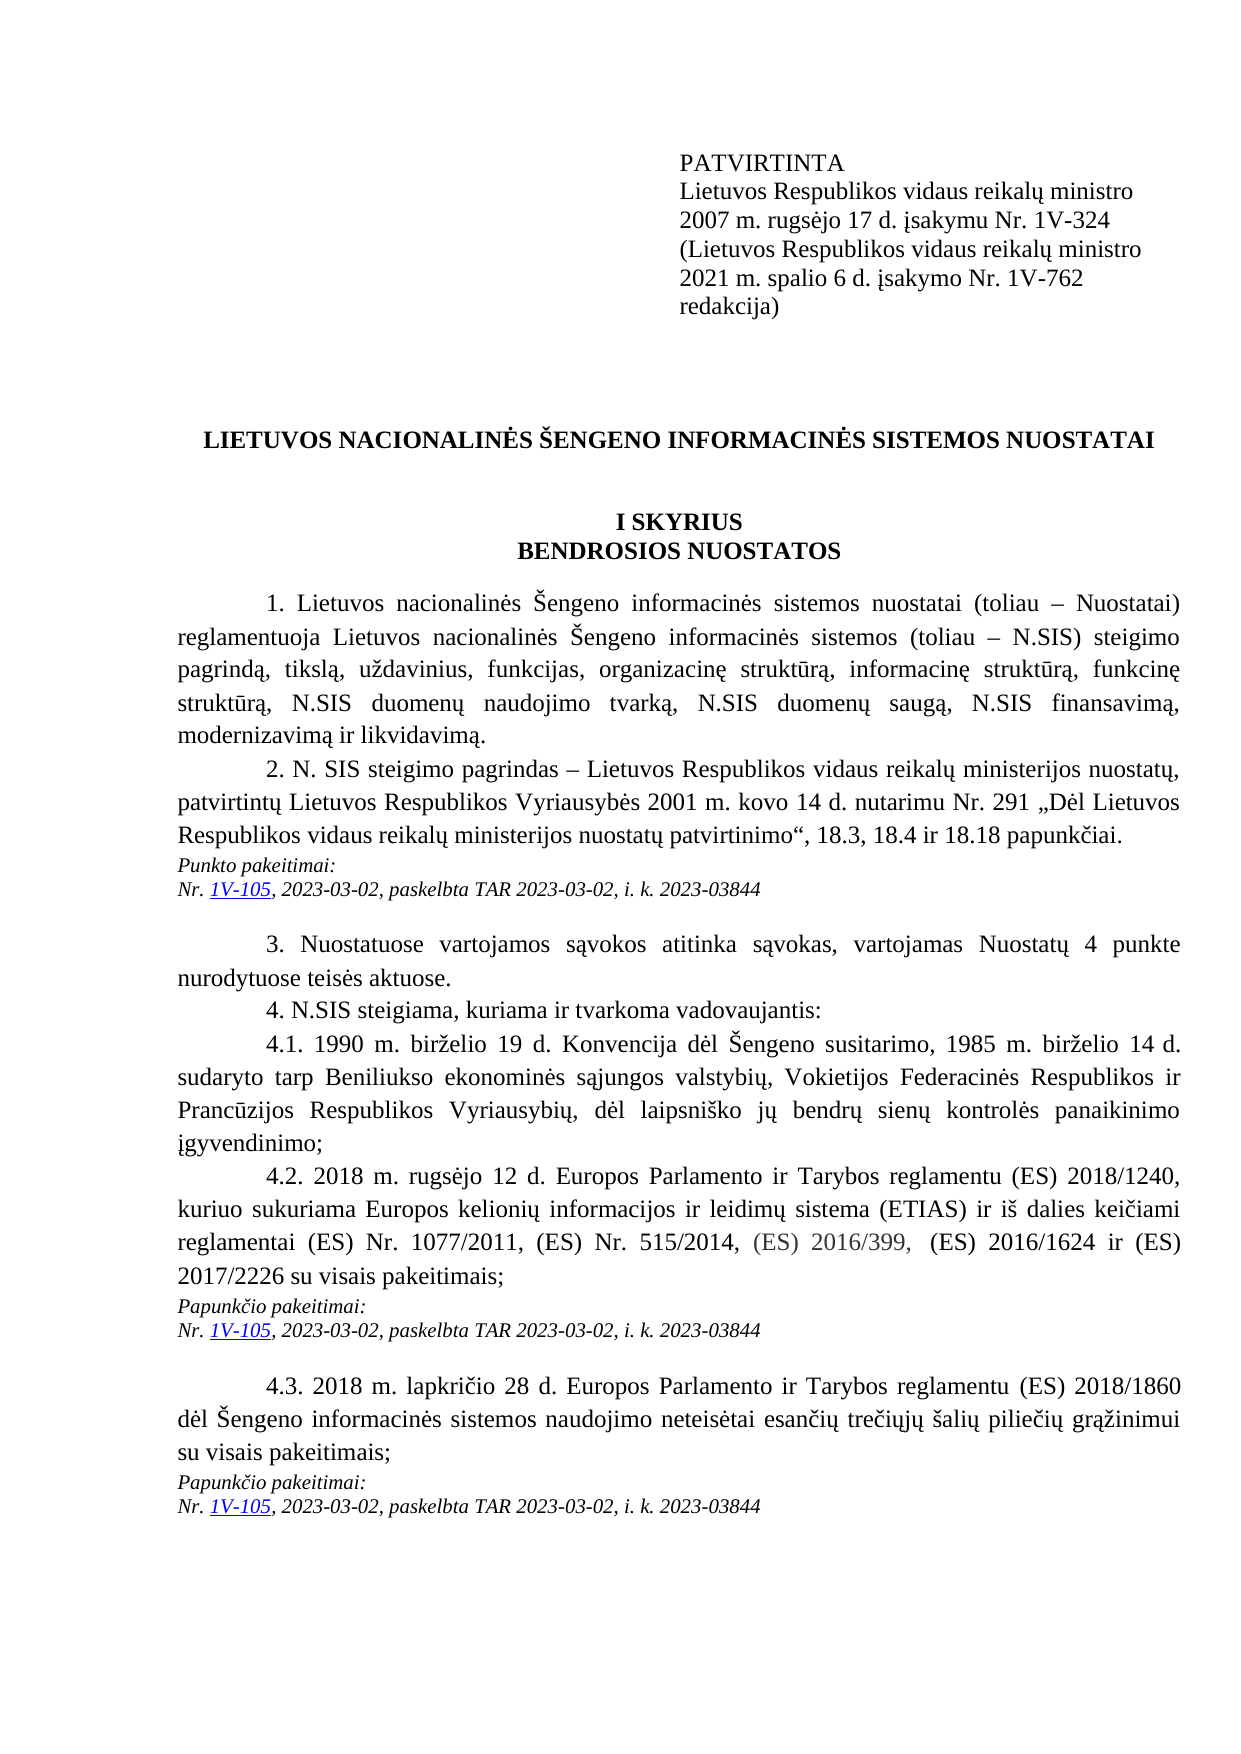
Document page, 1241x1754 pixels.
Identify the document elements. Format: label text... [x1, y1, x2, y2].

text I SKYRIUS [177, 507, 1181, 536]
text 4. N.SIS steigiama, kuriama ir tvarkoma vadovaujantis: [177, 996, 1181, 1024]
text Punkto pakeitimai: [177, 853, 1181, 877]
text Nr. 1V-105, 2023-03-02, paskelbta TAR 2023-03-02, i. k. 2023-03844 [177, 877, 1181, 901]
text 4.2. 2018 m. rugsėjo 12 d. Europos Parlamento ir Tarybos reglamentu (ES) 2018/1240, kuriuo sukuriama Europos kelionių informacijos ir leidimų sistema (ETIAS) ir iš dalies keičiami reglamentai (ES) Nr. 1077/2011, (ES) Nr. 515/2014, (ES) 2016/399, (ES) 2016/1624 ir (ES) 2017/2226 su visais pakeitimais; [177, 1161, 1181, 1289]
text redakcija) [679, 291, 1181, 320]
text Papunkčio pakeitimai: [177, 1470, 1181, 1494]
text LIETUVOS NACIONALINĖS ŠENGENO INFORMACINĖS SISTEMOS NUOSTATAI [177, 426, 1181, 454]
text 2021 m. spalio 6 d. įsakymo Nr. 1V-762 [679, 263, 1181, 291]
text 4.3. 2018 m. lapkričio 28 d. Europos Parlamento ir Tarybos reglamentu (ES) 2018/1860 dėl Šengeno informacinės sistemos naudojimo neteisėtai esančių trečiųjų šalių piliečių grąžinimui su visais pakeitimais; [177, 1371, 1181, 1466]
text 1. Lietuvos nacionalinės Šengeno informacinės sistemos nuostatai (toliau – Nuostatai) reglamentuoja Lietuvos nacionalinės Šengeno informacinės sistemos (toliau – N.SIS) steigimo pagrindą, tikslą, uždavinius, funkcijas, organizacinę struktūrą, informacinę struktūrą, funkcinę struktūrą, N.SIS duomenų naudojimo tvarką, N.SIS duomenų saugą, N.SIS finansavimą, modernizavimą ir likvidavimą. [177, 588, 1181, 749]
text Papunkčio pakeitimai: [177, 1294, 1181, 1318]
text Nr. 1V-105, 2023-03-02, paskelbta TAR 2023-03-02, i. k. 2023-03844 [177, 1318, 1181, 1342]
text Lietuvos Respublikos vidaus reikalų ministro [679, 176, 1181, 205]
text 2. N. SIS steigimo pagrindas – Lietuvos Respublikos vidaus reikalų ministerijos nuostatų, patvirtintų Lietuvos Respublikos Vyriausybės 2001 m. kovo 14 d. nutarimu Nr. 291 „Dėl Lietuvos Respublikos vidaus reikalų ministerijos nuostatų patvirtinimo“, 18.3, 18.4 ir 18.18 papunkčiai. [177, 754, 1181, 848]
text 3. Nuostatuose vartojamos sąvokos atitinka sąvokas, vartojamas Nuostatų 4 punkte nurodytuose teisės aktuose. [177, 929, 1181, 991]
text BENDROSIOS NUOSTATOS [177, 536, 1181, 564]
text PATVIRTINTA [679, 148, 1181, 176]
text (Lietuvos Respublikos vidaus reikalų ministro [679, 234, 1181, 263]
text Nr. 1V-105, 2023-03-02, paskelbta TAR 2023-03-02, i. k. 2023-03844 [177, 1494, 1181, 1518]
text 2007 m. rugsėjo 17 d. įsakymu Nr. 1V-324 [679, 205, 1181, 234]
text 4.1. 1990 m. birželio 19 d. Konvencija dėl Šengeno susitarimo, 1985 m. birželio 14 d. sudaryto tarp Beniliukso ekonominės sąjungos valstybių, Vokietijos Federacinės Respublikos ir Prancūzijos Respublikos Vyriausybių, dėl laipsniško jų bendrų sienų kontrolės panaikinimo įgyvendinimo; [177, 1029, 1181, 1156]
